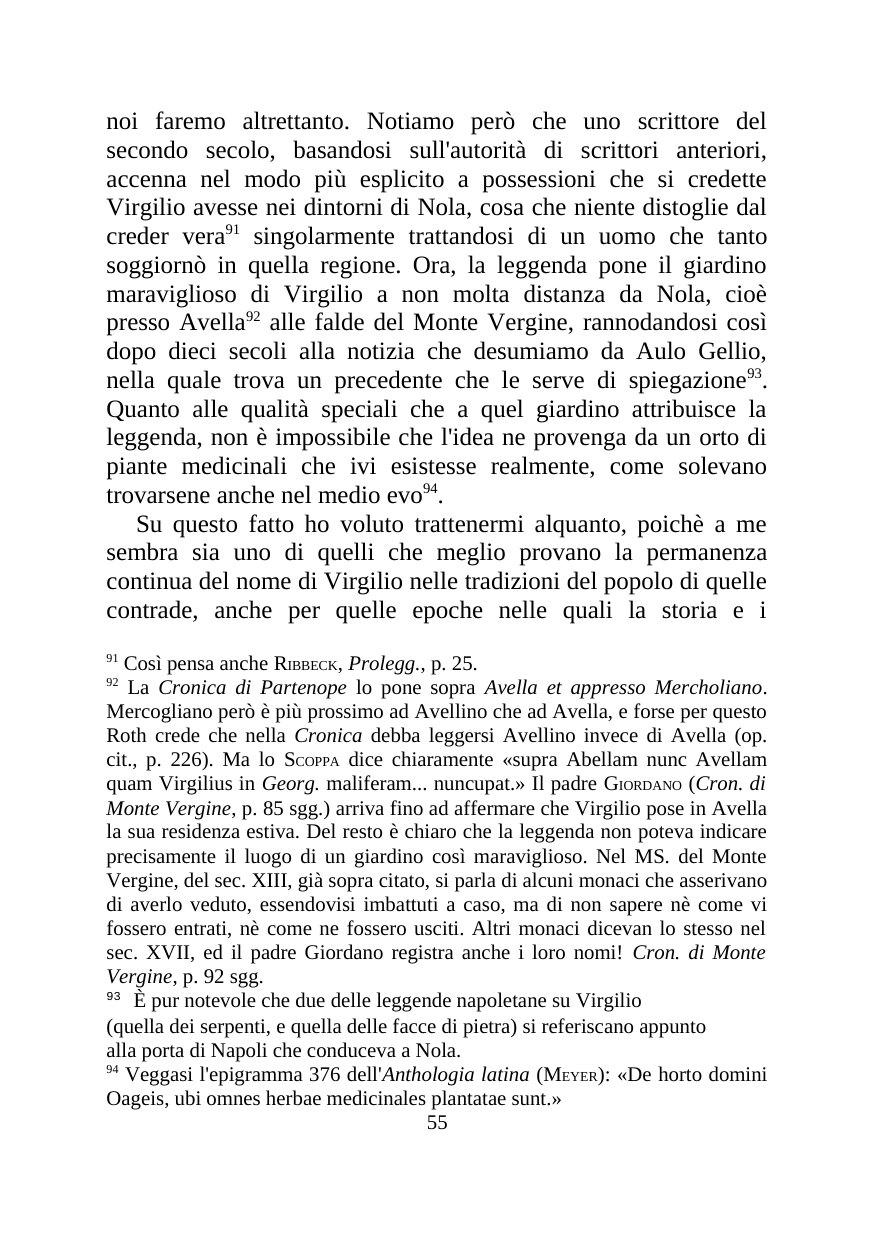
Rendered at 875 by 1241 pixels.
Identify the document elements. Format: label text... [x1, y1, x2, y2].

text alla porta di Napoli che conduceva a Nola. [106, 1038, 768, 1062]
text noi faremo altrettanto. Notiamo però che uno scrittore del secondo secolo, basandosi sull'autorità di scrittori anteriori, accenna nel modo più esplicito a possessioni che si credette Virgilio avesse nei dintorni di Nola, cosa che niente distoglie dal creder vera singolarmente trattandosi di un uomo che tanto soggiornò in quella regione. Ora, la leggenda pone il giardino maraviglioso di Virgilio a non molta distanza da Nola, cioè presso Avella alle falde del Monte Vergine, rannodandosi così dopo dieci secoli alla notizia che desumiamo da Aulo Gellio, nella quale trova un precedente che le serve di spiegazione. Quanto alle qualità speciali che a quel giardino attribuisce la leggenda, non è impossibile che l'idea ne provenga da un orto di piante medicinali che ivi esistesse realmente, come solevano trovarsene anche nel medio evo. [106, 106, 768, 509]
text Così pensa anche Ribbeck, Prolegg., p. 25. [106, 651, 768, 675]
text È pur notevole che due delle leggende napoletane su Virgilio [106, 988, 768, 1014]
text Su questo fatto ho voluto trattenermi alquanto, poichè a me sembra sia uno di quelli che meglio provano la permanenza continua del nome di Virgilio nelle tradizioni del popolo di quelle contrade, anche per quelle epoche nelle quali la storia e i [106, 509, 768, 624]
text (quella dei serpenti, e quella delle facce di pietra) si referiscano appunto [106, 1014, 768, 1038]
text La Cronica di Partenope lo pone sopra Avella et appresso Mercholiano. Mercogliano però è più prossimo ad Avellino che ad Avella, e forse per questo Roth crede che nella Cronica debba leggersi Avellino invece di Avella (op. cit., p. 226). Ma lo Scoppa dice chiaramente «supra Abellam nunc Avellam quam Virgilius in Georg. maliferam... nuncupat.» Il padre Giordano (Cron. di Monte Vergine, p. 85 sgg.) arriva fino ad affermare che Virgilio pose in Avella la sua residenza estiva. Del resto è chiaro che la leggenda non poteva indicare precisamente il luogo di un giardino così maraviglioso. Nel MS. del Monte Vergine, del sec. XIII, già sopra citato, si parla di alcuni monaci che asserivano di averlo veduto, essendovisi imbattuti a caso, ma di non sapere nè come vi fossero entrati, nè come ne fossero usciti. Altri monaci dicevan lo stesso nel sec. XVII, ed il padre Giordano registra anche i loro nomi! Cron. di Monte Vergine, p. 92 sgg. [106, 675, 768, 988]
text Veggasi l'epigramma 376 dell'Anthologia latina (Meyer): «De horto domini Oageis, ubi omnes herbae medicinales plantatae sunt.» [106, 1062, 768, 1110]
